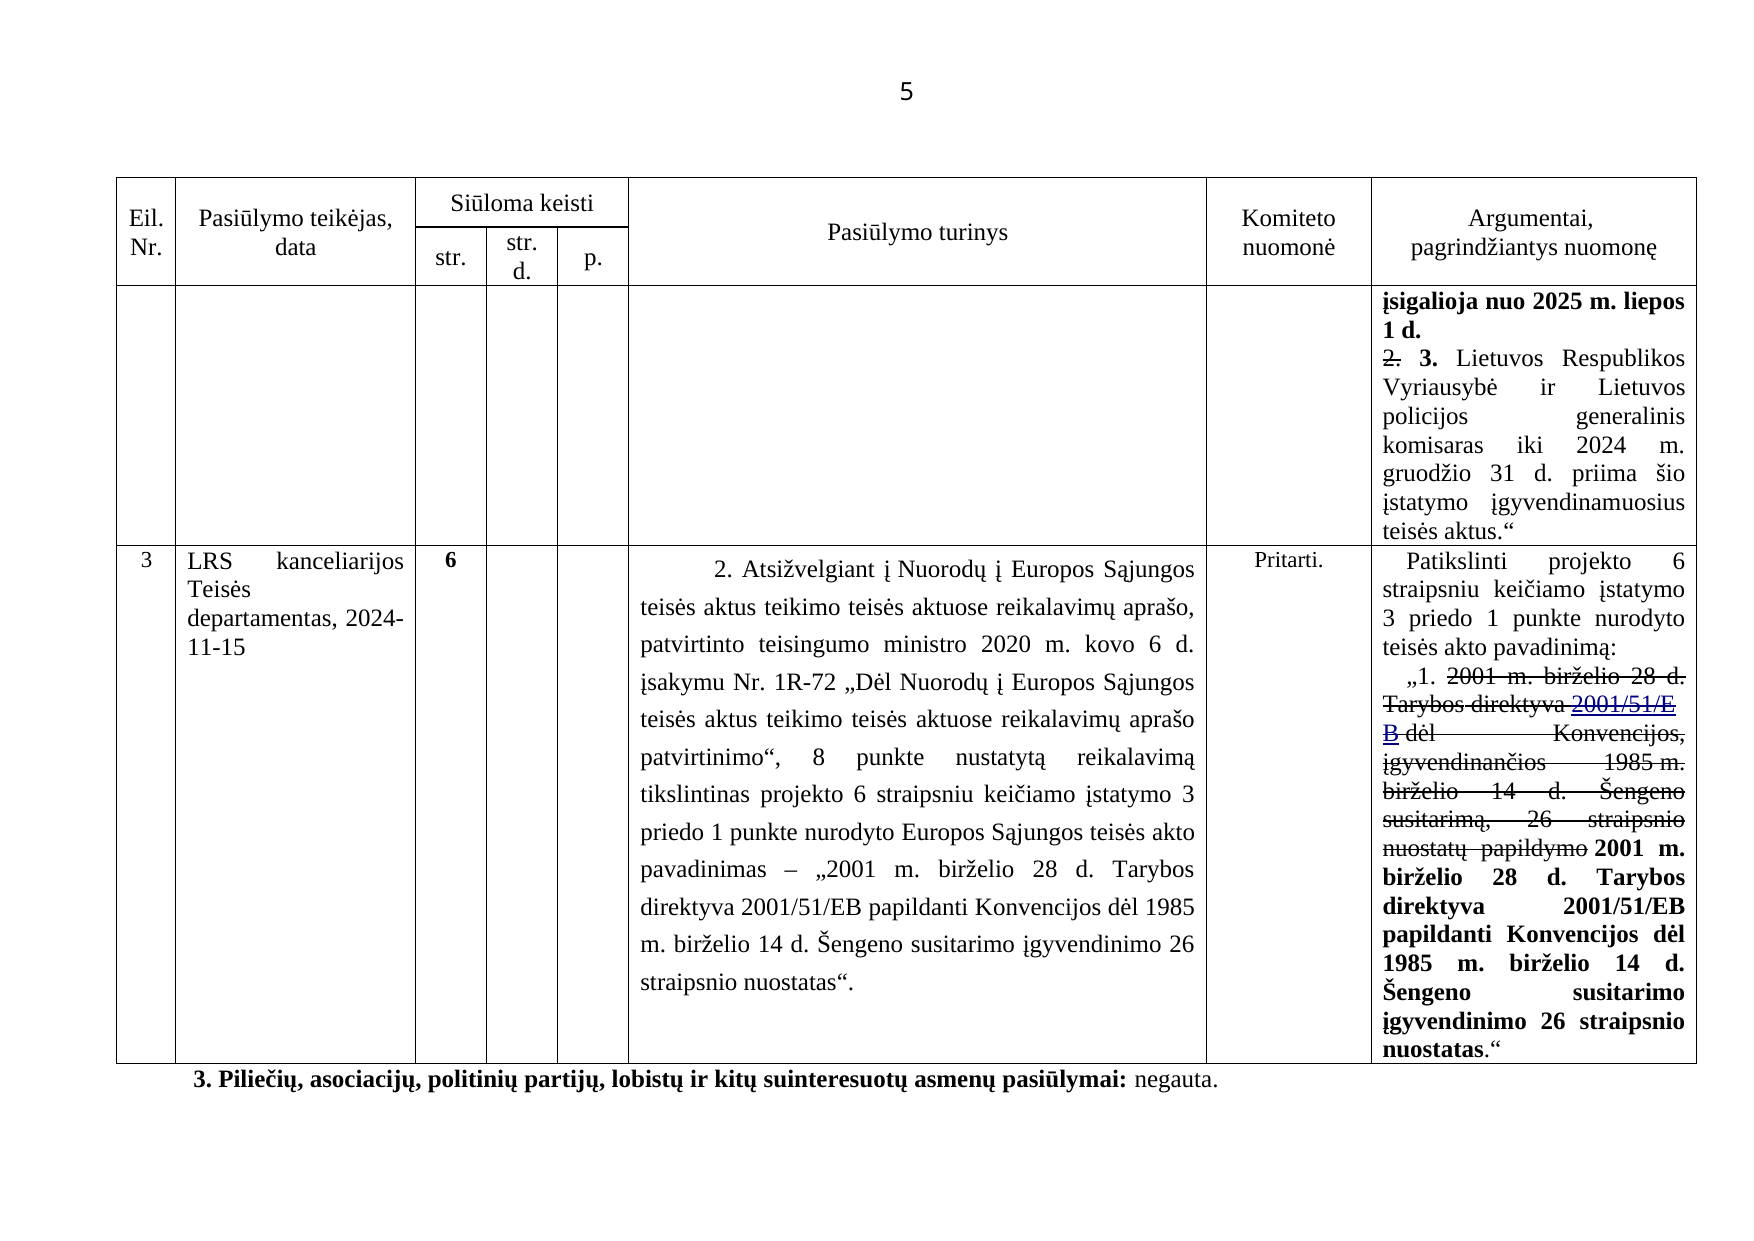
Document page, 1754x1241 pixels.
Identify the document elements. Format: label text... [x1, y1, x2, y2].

table_header Pasiūlymo teikėjas, data [176, 178, 415, 285]
table_cell 2. Atsižvelgiant į Nuorodų į Europos Sąjungos teisės aktus teikimo teisės aktuose reikalavimų aprašo, patvirtinto teisingumo ministro 2020 m. kovo 6 d. įsakymu Nr. 1R-72 „Dėl Nuorodų į Europos Sąjungos teisės aktus teikimo teisės aktuose reikalavimų aprašo patvirtinimo“, 8 punkte nustatytą reikalavimą tikslintinas projekto 6 straipsniu keičiamo įstatymo 3 priedo 1 punkte nurodyto Europos Sąjungos teisės akto pavadinimas – „2001 m. birželio 28 d. Tarybos direktyva 2001/51/EB papildanti Konvencijos dėl 1985 m. birželio 14 d. Šengeno susitarimo įgyvendinimo 26 straipsnio nuostatas“. [629, 546, 1206, 1063]
table_cell 6 [416, 546, 486, 1063]
table_cell įsigalioja nuo 2025 m. liepos 1 d. 2. 3. Lietuvos Respublikos Vyriausybė ir Lietuvos policijos generalinis komisaras iki 2024 m. gruodžio 31 d. priima šio įstatymo įgyvendinamuosius teisės aktus.“ [1372, 286, 1696, 545]
table_cell [416, 286, 486, 545]
table_header Eil. Nr. [117, 178, 175, 285]
table_cell [487, 546, 557, 1063]
table_header Komiteto nuomonė [1207, 178, 1371, 285]
table_header Pasiūlymo turinys [629, 178, 1206, 285]
table_cell Patikslinti projekto 6 straipsniu keičiamo įstatymo 3 priedo 1 punkte nurodyto teisės akto pavadinimą: „1. 2001 m. birželio 28 d. Tarybos direktyva 2001/51/EB dėl Konvencijos, įgyvendinančios 1985 m. birželio 14 d. Šengeno susitarimą, 26 straipsnio nuostatų papildymo 2001 m. birželio 28 d. Tarybos direktyva 2001/51/EB papildanti Konvencijos dėl 1985 m. birželio 14 d. Šengeno susitarimo įgyvendinimo 26 straipsnio nuostatas.“ [1372, 546, 1696, 1063]
table_cell [629, 286, 1206, 545]
table_header Siūloma keisti [416, 178, 628, 226]
table_cell [117, 286, 175, 545]
table_cell 3 [117, 546, 175, 1063]
table_cell LRS kanceliarijos Teisės departamentas, 2024-11-15 [176, 546, 415, 1063]
table_header Argumentai, pagrindžiantys nuomonę [1372, 178, 1696, 285]
subtitle 3. Piliečių, asociacijų, politinių partijų, lobistų ir kitų suinteresuotų asmenų pasiūlymai: negauta. [118, 1064, 1695, 1093]
table_cell str. d. [487, 228, 557, 285]
table_cell p. [558, 228, 628, 285]
table_cell [558, 286, 628, 545]
table_cell [558, 546, 628, 1063]
table_cell [176, 286, 415, 545]
table_cell Pritarti. [1207, 546, 1371, 1063]
table_cell [487, 286, 557, 545]
table_cell [1207, 286, 1371, 545]
table_cell str. [416, 228, 486, 285]
